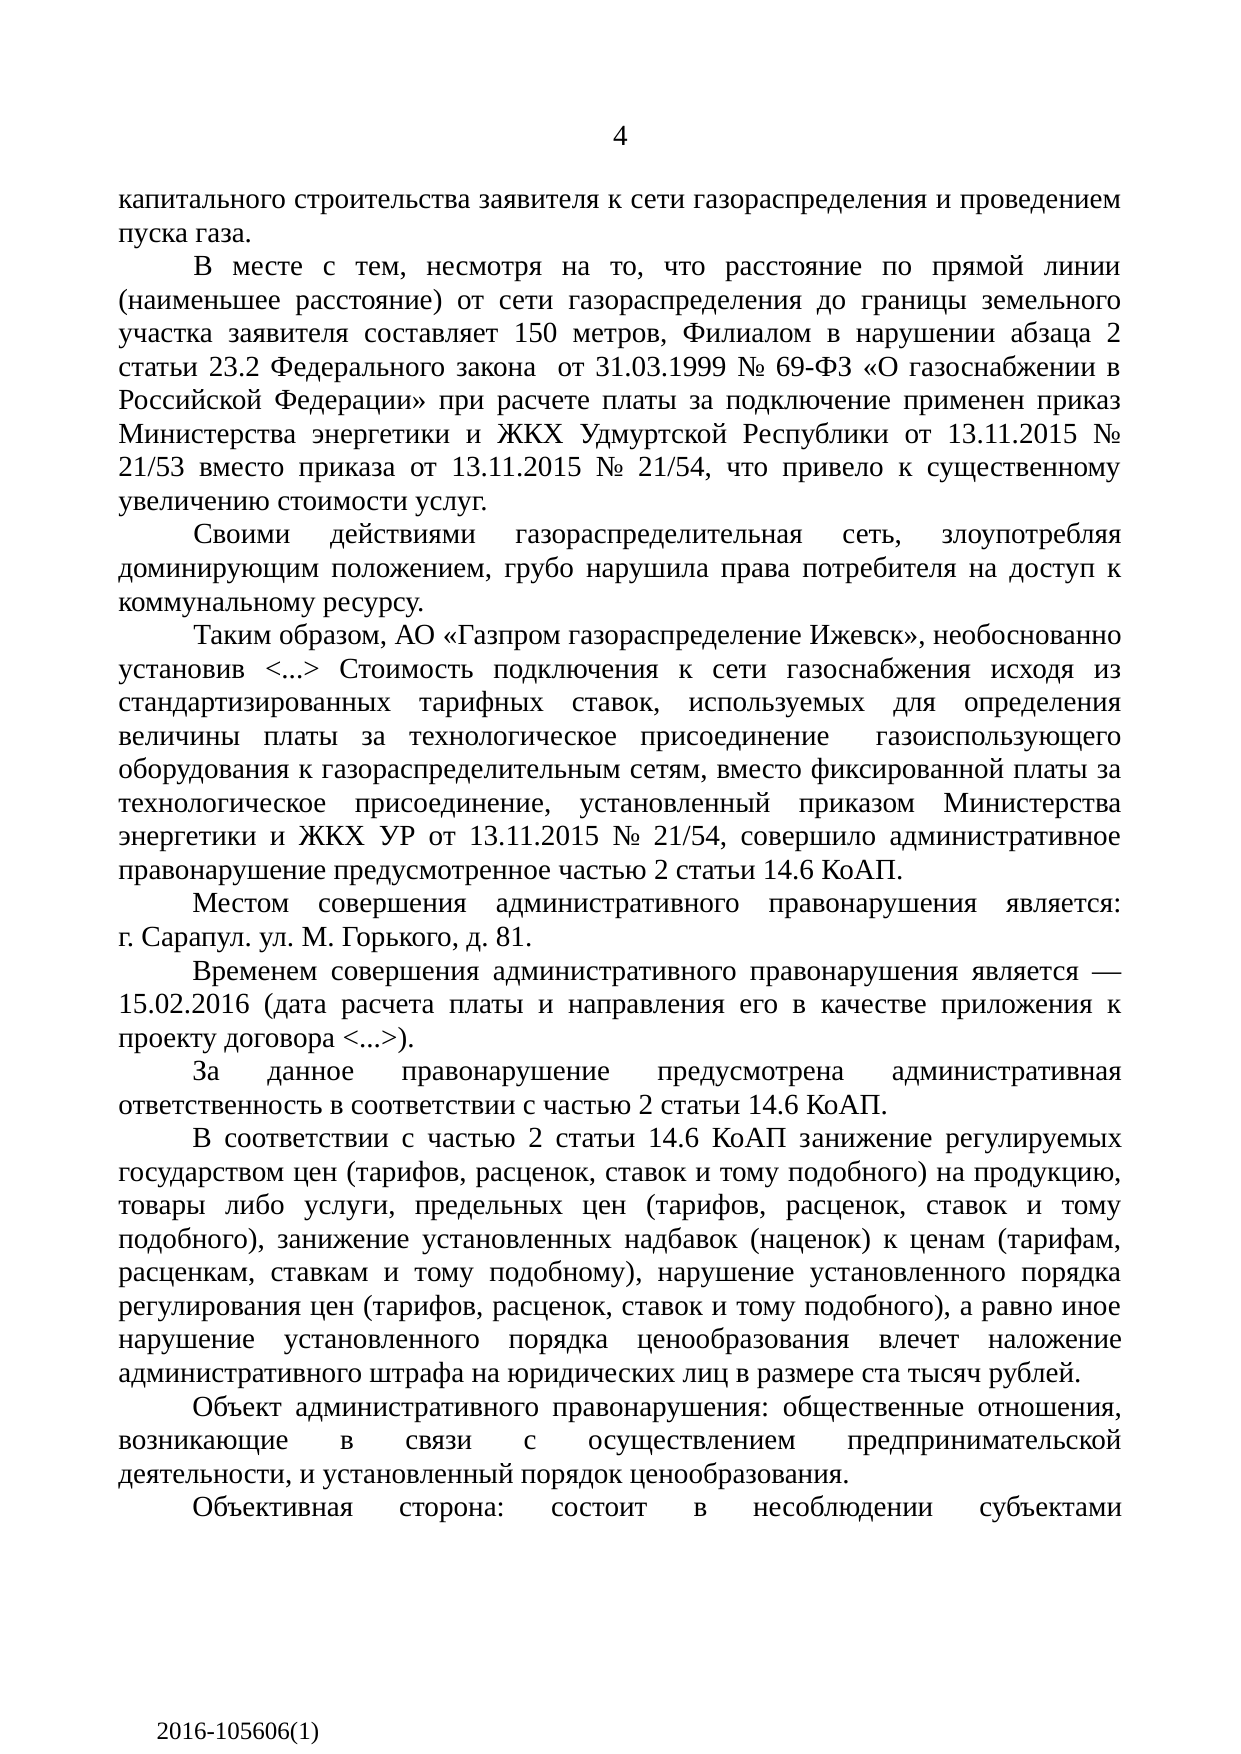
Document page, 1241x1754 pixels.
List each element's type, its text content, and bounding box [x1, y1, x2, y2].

text Объективная сторона: состоит в несоблюдении субъектами [118, 1489, 1122, 1523]
text В соответствии с частью 2 статьи 14.6 КоАП занижение регулируемых государством цен (тарифов, расценок, ставок и тому подобного) на продукцию, товары либо услуги, предельных цен (тарифов, расценок, ставок и тому подобного), занижение установленных надбавок (наценок) к ценам (тарифам, расценкам, ставкам и тому подобному), нарушение установленного порядка регулирования цен (тарифов, расценок, ставок и тому подобного), а равно иное нарушение установленного порядка ценообразования влечет наложение административного штрафа на юридических лиц в размере ста тысяч рублей. [118, 1120, 1122, 1389]
text Временем совершения административного правонарушения является — 15.02.2016 (дата расчета платы и направления его в качестве приложения к проекту договора <...>). [118, 953, 1122, 1053]
text В месте с тем, несмотря на то, что расстояние по прямой линии (наименьшее расстояние) от сети газораспределения до границы земельного участка заявителя составляет 150 метров, Филиалом в нарушении абзаца 2 статьи 23.2 Федерального закона от 31.03.1999 № 69-ФЗ «О газоснабжении в Российской Федерации» при расчете платы за подключение применен приказ Министерства энергетики и ЖКХ Удмуртской Республики от 13.11.2015 № 21/53 вместо приказа от 13.11.2015 № 21/54, что привело к существенному увеличению стоимости услуг. [118, 248, 1122, 517]
text капитального строительства заявителя к сети газораспределения и проведением пуска газа. [118, 181, 1122, 248]
text За данное правонарушение предусмотрена административная ответственность в соответствии с частью 2 статьи 14.6 КоАП. [118, 1053, 1122, 1120]
text Таким образом, АО «Газпром газораспределение Ижевск», необоснованно установив <...> Стоимость подключения к сети газоснабжения исходя из стандартизированных тарифных ставок, используемых для определения величины платы за технологическое присоединение газоиспользующего оборудования к газораспределительным сетям, вместо фиксированной платы за технологическое присоединение, установленный приказом Министерства энергетики и ЖКХ УР от 13.11.2015 № 21/54, совершило административное правонарушение предусмотренное частью 2 статьи 14.6 КоАП. [118, 617, 1122, 886]
text Местом совершения административного правонарушения является: г. Сарапул. ул. М. Горького, д. 81. [118, 886, 1122, 953]
text Объект административного правонарушения: общественные отношения, возникающие в связи с осуществлением предпринимательской деятельности, и установленный порядок ценообразования. [118, 1389, 1122, 1489]
text Своими действиями газораспределительная сеть, злоупотребляя доминирующим положением, грубо нарушила права потребителя на доступ к коммунальному ресурсу. [118, 517, 1122, 617]
